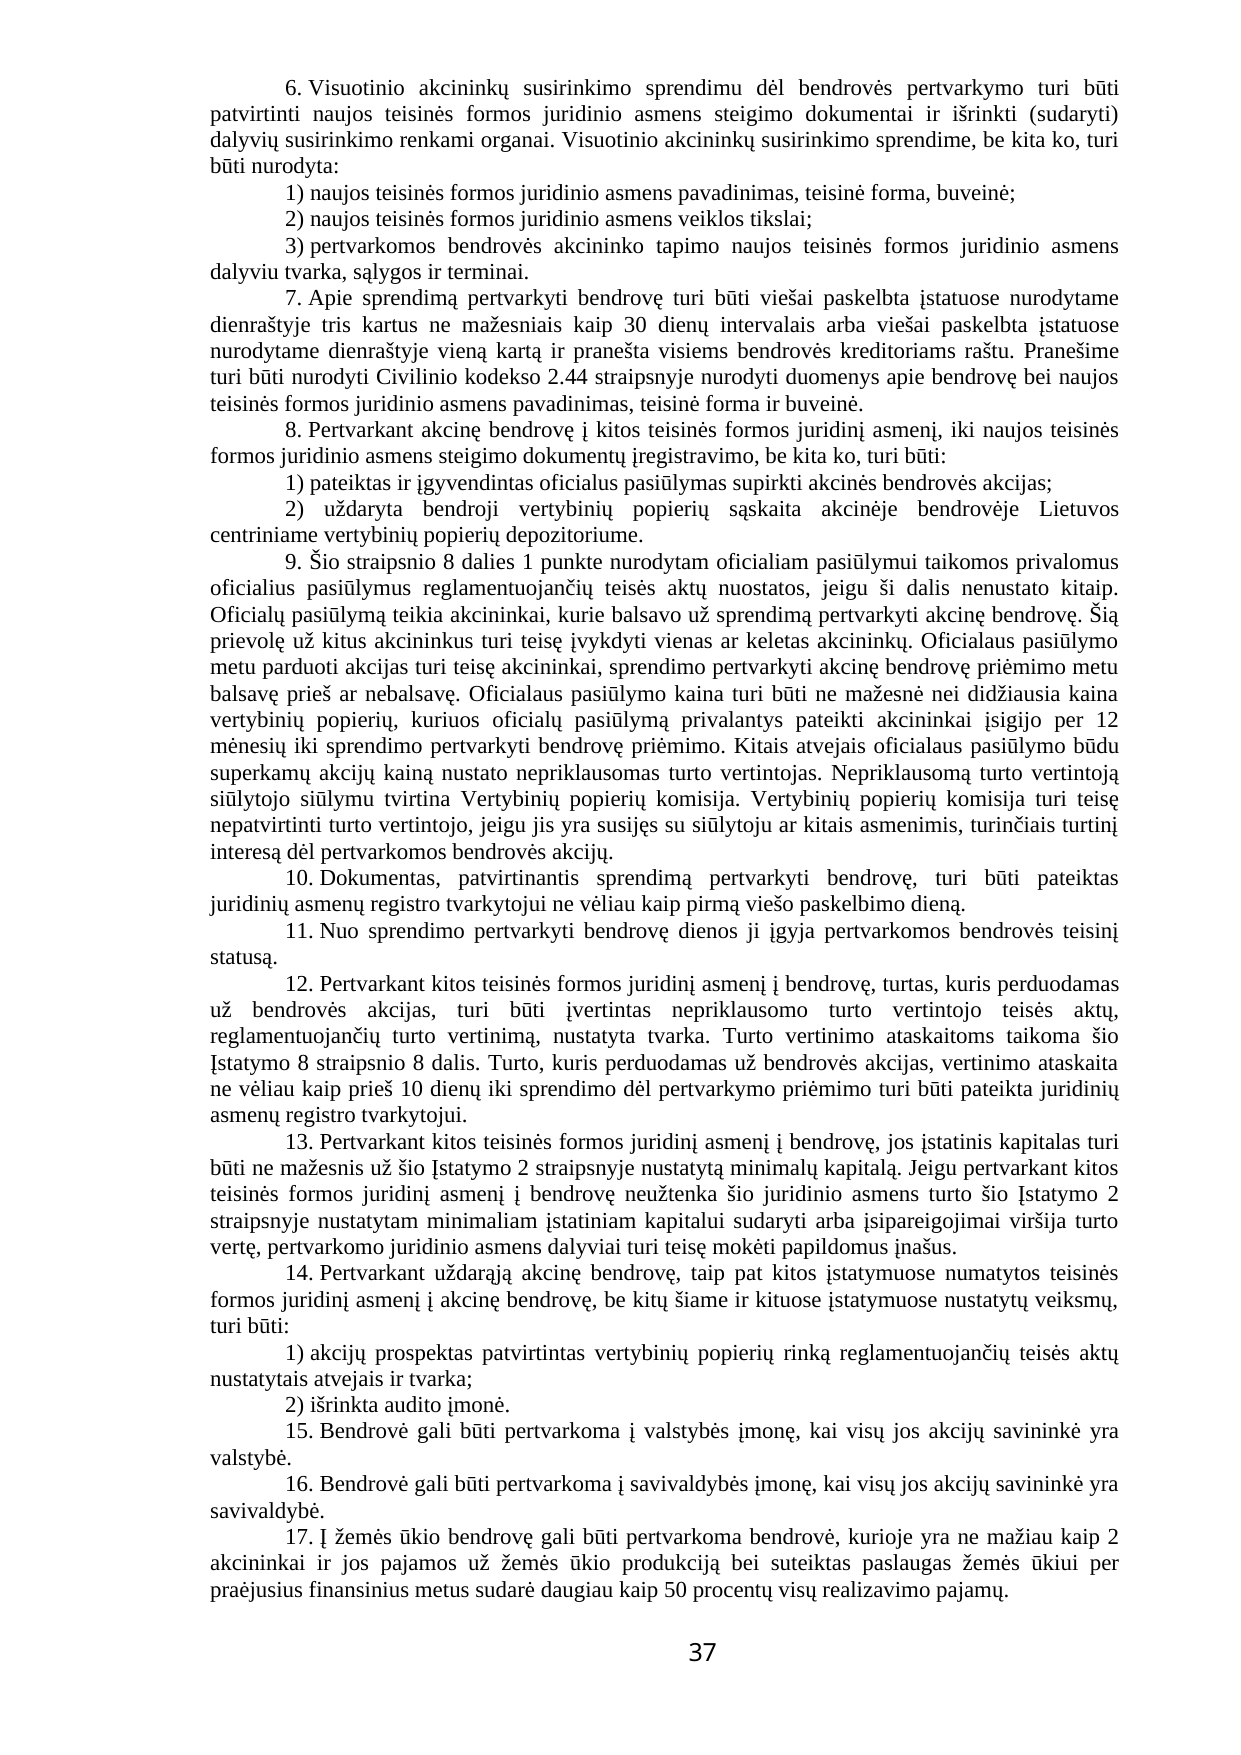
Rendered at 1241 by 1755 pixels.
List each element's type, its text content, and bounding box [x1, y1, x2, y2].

text 17. Į žemės ūkio bendrovę gali būti pertvarkoma bendrovė, kurioje yra ne mažiau kaip 2 akcininkai ir jos pajamos už žemės ūkio produkciją bei suteiktas paslaugas žemės ūkiui per praėjusius finansinius metus sudarė daugiau kaip 50 procentų visų realizavimo pajamų. [210, 1523, 1120, 1602]
text 15. Bendrovė gali būti pertvarkoma į valstybės įmonę, kai visų jos akcijų savininkė yra valstybė. [210, 1418, 1120, 1470]
text 7. Apie sprendimą pertvarkyti bendrovę turi būti viešai paskelbta įstatuose nurodytame dienraštyje tris kartus ne mažesniais kaip 30 dienų intervalais arba viešai paskelbta įstatuose nurodytame dienraštyje vieną kartą ir pranešta visiems bendrovės kreditoriams raštu. Pranešime turi būti nurodyti Civilinio kodekso 2.44 straipsnyje nurodyti duomenys apie bendrovę bei naujos teisinės formos juridinio asmens pavadinimas, teisinė forma ir buveinė. [210, 284, 1120, 416]
text 6. Visuotinio akcininkų susirinkimo sprendimu dėl bendrovės pertvarkymo turi būti patvirtinti naujos teisinės formos juridinio asmens steigimo dokumentai ir išrinkti (sudaryti) dalyvių susirinkimo renkami organai. Visuotinio akcininkų susirinkimo sprendime, be kita ko, turi būti nurodyta: [210, 73, 1120, 179]
text 1) pateiktas ir įgyvendintas oficialus pasiūlymas supirkti akcinės bendrovės akcijas; [210, 469, 1120, 495]
text 1) akcijų prospektas patvirtintas vertybinių popierių rinką reglamentuojančių teisės aktų nustatytais atvejais ir tvarka; [210, 1338, 1120, 1391]
text 2) naujos teisinės formos juridinio asmens veiklos tikslai; [210, 205, 1120, 232]
text 12. Pertvarkant kitos teisinės formos juridinį asmenį į bendrovę, turtas, kuris perduodamas už bendrovės akcijas, turi būti įvertintas nepriklausomo turto vertintojo teisės aktų, reglamentuojančių turto vertinimą, nustatyta tvarka. Turto vertinimo ataskaitoms taikoma šio Įstatymo 8 straipsnio 8 dalis. Turto, kuris perduodamas už bendrovės akcijas, vertinimo ataskaita ne vėliau kaip prieš 10 dienų iki sprendimo dėl pertvarkymo priėmimo turi būti pateikta juridinių asmenų registro tvarkytojui. [210, 969, 1120, 1128]
text 2) uždaryta bendroji vertybinių popierių sąskaita akcinėje bendrovėje Lietuvos centriniame vertybinių popierių depozitoriume. [210, 495, 1120, 548]
text 3) pertvarkomos bendrovės akcininko tapimo naujos teisinės formos juridinio asmens dalyviu tvarka, sąlygos ir terminai. [210, 232, 1120, 284]
text 1) naujos teisinės formos juridinio asmens pavadinimas, teisinė forma, buveinė; [210, 179, 1120, 205]
text 9. Šio straipsnio 8 dalies 1 punkte nurodytam oficialiam pasiūlymui taikomos privalomus oficialius pasiūlymus reglamentuojančių teisės aktų nuostatos, jeigu ši dalis nenustato kitaip. Oficialų pasiūlymą teikia akcininkai, kurie balsavo už sprendimą pertvarkyti akcinę bendrovę. Šią prievolę už kitus akcininkus turi teisę įvykdyti vienas ar keletas akcininkų. Oficialaus pasiūlymo metu parduoti akcijas turi teisę akcininkai, sprendimo pertvarkyti akcinę bendrovę priėmimo metu balsavę prieš ar nebalsavę. Oficialaus pasiūlymo kaina turi būti ne mažesnė nei didžiausia kaina vertybinių popierių, kuriuos oficialų pasiūlymą privalantys pateikti akcininkai įsigijo per 12 mėnesių iki sprendimo pertvarkyti bendrovę priėmimo. Kitais atvejais oficialaus pasiūlymo būdu superkamų akcijų kainą nustato nepriklausomas turto vertintojas. Nepriklausomą turto vertintoją siūlytojo siūlymu tvirtina Vertybinių popierių komisija. Vertybinių popierių komisija turi teisę nepatvirtinti turto vertintojo, jeigu jis yra susijęs su siūlytoju ar kitais asmenimis, turinčiais turtinį interesą dėl pertvarkomos bendrovės akcijų. [210, 548, 1120, 864]
text 16. Bendrovė gali būti pertvarkoma į savivaldybės įmonę, kai visų jos akcijų savininkė yra savivaldybė. [210, 1470, 1120, 1523]
text 13. Pertvarkant kitos teisinės formos juridinį asmenį į bendrovę, jos įstatinis kapitalas turi būti ne mažesnis už šio Įstatymo 2 straipsnyje nustatytą minimalų kapitalą. Jeigu pertvarkant kitos teisinės formos juridinį asmenį į bendrovę neužtenka šio juridinio asmens turto šio Įstatymo 2 straipsnyje nustatytam minimaliam įstatiniam kapitalui sudaryti arba įsipareigojimai viršija turto vertę, pertvarkomo juridinio asmens dalyviai turi teisę mokėti papildomus įnašus. [210, 1128, 1120, 1259]
text 14. Pertvarkant uždarąją akcinę bendrovę, taip pat kitos įstatymuose numatytos teisinės formos juridinį asmenį į akcinę bendrovę, be kitų šiame ir kituose įstatymuose nustatytų veiksmų, turi būti: [210, 1259, 1120, 1338]
text 8. Pertvarkant akcinę bendrovę į kitos teisinės formos juridinį asmenį, iki naujos teisinės formos juridinio asmens steigimo dokumentų įregistravimo, be kita ko, turi būti: [210, 416, 1120, 469]
text 2) išrinkta audito įmonė. [210, 1391, 1120, 1418]
text 10. Dokumentas, patvirtinantis sprendimą pertvarkyti bendrovę, turi būti pateiktas juridinių asmenų registro tvarkytojui ne vėliau kaip pirmą viešo paskelbimo dieną. [210, 864, 1120, 917]
text 11. Nuo sprendimo pertvarkyti bendrovę dienos ji įgyja pertvarkomos bendrovės teisinį statusą. [210, 917, 1120, 969]
